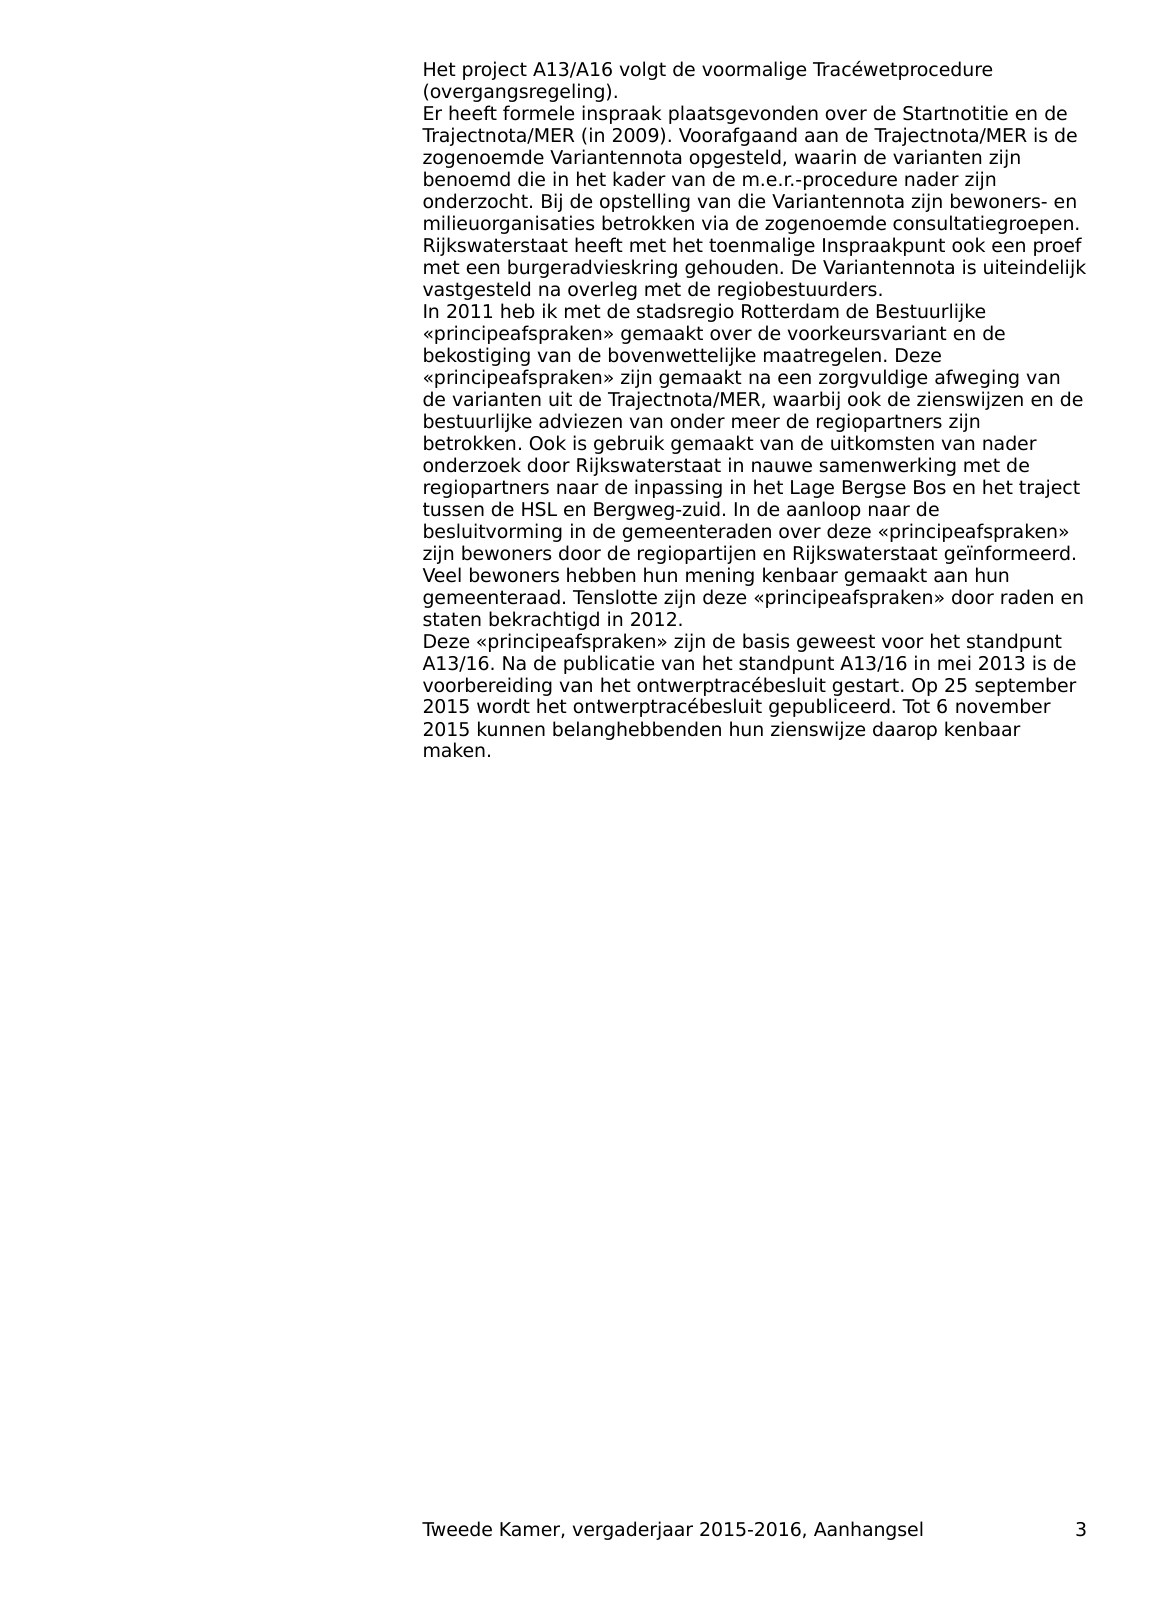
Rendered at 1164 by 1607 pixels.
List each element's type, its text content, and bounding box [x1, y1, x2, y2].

text Er heeft formele inspraak plaatsgevonden over de Startnotitie en de Trajectnota/MER (in 2009). Voorafgaand aan de Trajectnota/MER is de zogenoemde Variantennota opgesteld, waarin de varianten zijn benoemd die in het kader van de m.e.r.-procedure nader zijn onderzocht. Bij de opstelling van die Variantennota zijn bewoners- en milieuorganisaties betrokken via de zogenoemde consultatiegroepen. Rijkswaterstaat heeft met het toenmalige Inspraakpunt ook een proef met een burgeradvieskring gehouden. De Variantennota is uiteindelijk vastgesteld na overleg met de regiobestuurders. [422, 103, 1087, 301]
text Het project A13/A16 volgt de voormalige Tracéwetprocedure (overgangsregeling). [422, 59, 1087, 103]
text In 2011 heb ik met de stadsregio Rotterdam de Bestuurlijke «principeafspraken» gemaakt over de voorkeursvariant en de bekostiging van de bovenwettelijke maatregelen. Deze «principeafspraken» zijn gemaakt na een zorgvuldige afweging van de varianten uit de Trajectnota/MER, waarbij ook de zienswijzen en de bestuurlijke adviezen van onder meer de regiopartners zijn betrokken. Ook is gebruik gemaakt van de uitkomsten van nader onderzoek door Rijkswaterstaat in nauwe samenwerking met de regiopartners naar de inpassing in het Lage Bergse Bos en het traject tussen de HSL en Bergweg-zuid. In de aanloop naar de besluitvorming in de gemeenteraden over deze «principeafspraken» zijn bewoners door de regiopartijen en Rijkswaterstaat geïnformeerd. Veel bewoners hebben hun mening kenbaar gemaakt aan hun gemeenteraad. Tenslotte zijn deze «principeafspraken» door raden en staten bekrachtigd in 2012. [422, 301, 1087, 631]
text Deze «principeafspraken» zijn de basis geweest voor het standpunt A13/16. Na de publicatie van het standpunt A13/16 in mei 2013 is de voorbereiding van het ontwerptracébesluit gestart. Op 25 september 2015 wordt het ontwerptracébesluit gepubliceerd. Tot 6 november 2015 kunnen belanghebbenden hun zienswijze daarop kenbaar maken. [422, 631, 1087, 762]
